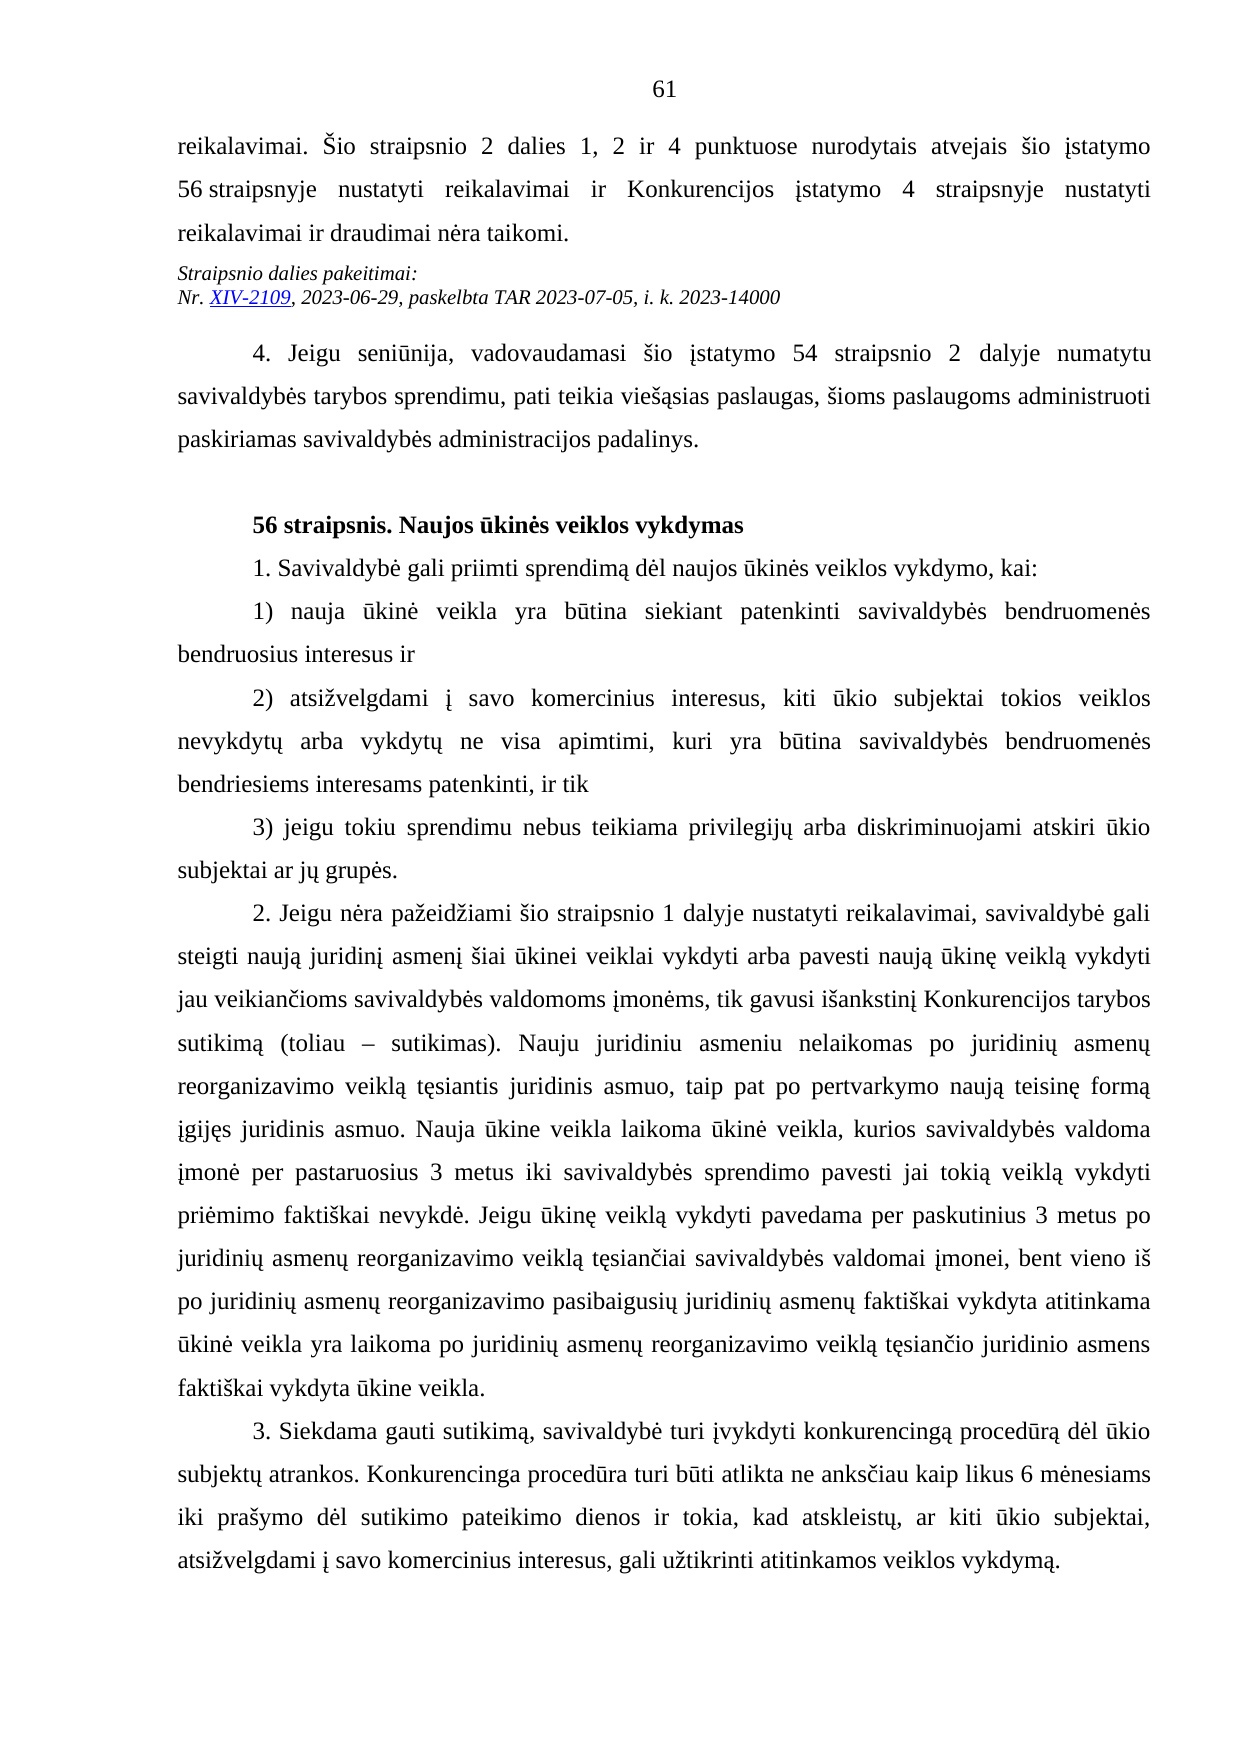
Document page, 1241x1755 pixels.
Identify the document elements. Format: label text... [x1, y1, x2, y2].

text Nr. XIV-2109, 2023-06-29, paskelbta TAR 2023-07-05, i. k. 2023-14000 [177, 285, 1152, 309]
text Straipsnio dalies pakeitimai: [177, 261, 1152, 285]
text 3) jeigu tokiu sprendimu nebus teikiama privilegijų arba diskriminuojami atskiri ūkio subjektai ar jų grupės. [177, 812, 1152, 884]
text 3. Siekdama gauti sutikimą, savivaldybė turi įvykdyti konkurencingą procedūrą dėl ūkio subjektų atrankos. Konkurencinga procedūra turi būti atlikta ne anksčiau kaip likus 6 mėnesiams iki prašymo dėl sutikimo pateikimo dienos ir tokia, kad atskleistų, ar kiti ūkio subjektai, atsižvelgdami į savo komercinius interesus, gali užtikrinti atitinkamos veiklos vykdymą. [177, 1416, 1152, 1574]
text 1) nauja ūkinė veikla yra būtina siekiant patenkinti savivaldybės bendruomenės bendruosius interesus ir [177, 596, 1152, 668]
text 56 straipsnis. Naujos ūkinės veiklos vykdymas [177, 510, 1152, 539]
text 2. Jeigu nėra pažeidžiami šio straipsnio 1 dalyje nustatyti reikalavimai, savivaldybė gali steigti naują juridinį asmenį šiai ūkinei veiklai vykdyti arba pavesti naują ūkinę veiklą vykdyti jau veikiančioms savivaldybės valdomoms įmonėms, tik gavusi išankstinį Konkurencijos tarybos sutikimą (toliau – sutikimas). Nauju juridiniu asmeniu nelaikomas po juridinių asmenų reorganizavimo veiklą tęsiantis juridinis asmuo, taip pat po pertvarkymo naują teisinę formą įgijęs juridinis asmuo. Nauja ūkine veikla laikoma ūkinė veikla, kurios savivaldybės valdoma įmonė per pastaruosius 3 metus iki savivaldybės sprendimo pavesti jai tokią veiklą vykdyti priėmimo faktiškai nevykdė. Jeigu ūkinę veiklą vykdyti pavedama per paskutinius 3 metus po juridinių asmenų reorganizavimo veiklą tęsiančiai savivaldybės valdomai įmonei, bent vieno iš po juridinių asmenų reorganizavimo pasibaigusių juridinių asmenų faktiškai vykdyta atitinkama ūkinė veikla yra laikoma po juridinių asmenų reorganizavimo veiklą tęsiančio juridinio asmens faktiškai vykdyta ūkine veikla. [177, 898, 1152, 1401]
text reikalavimai. Šio straipsnio 2 dalies 1, 2 ir 4 punktuose nurodytais atvejais šio įstatymo 56 straipsnyje nustatyti reikalavimai ir Konkurencijos įstatymo 4 straipsnyje nustatyti reikalavimai ir draudimai nėra taikomi. [177, 131, 1152, 246]
text 2) atsižvelgdami į savo komercinius interesus, kiti ūkio subjektai tokios veiklos nevykdytų arba vykdytų ne visa apimtimi, kuri yra būtina savivaldybės bendruomenės bendriesiems interesams patenkinti, ir tik [177, 683, 1152, 798]
text 4. Jeigu seniūnija, vadovaudamasi šio įstatymo 54 straipsnio 2 dalyje numatytu savivaldybės tarybos sprendimu, pati teikia viešąsias paslaugas, šioms paslaugoms administruoti paskiriamas savivaldybės administracijos padalinys. [177, 338, 1152, 453]
text 1. Savivaldybė gali priimti sprendimą dėl naujos ūkinės veiklos vykdymo, kai: [177, 553, 1152, 582]
